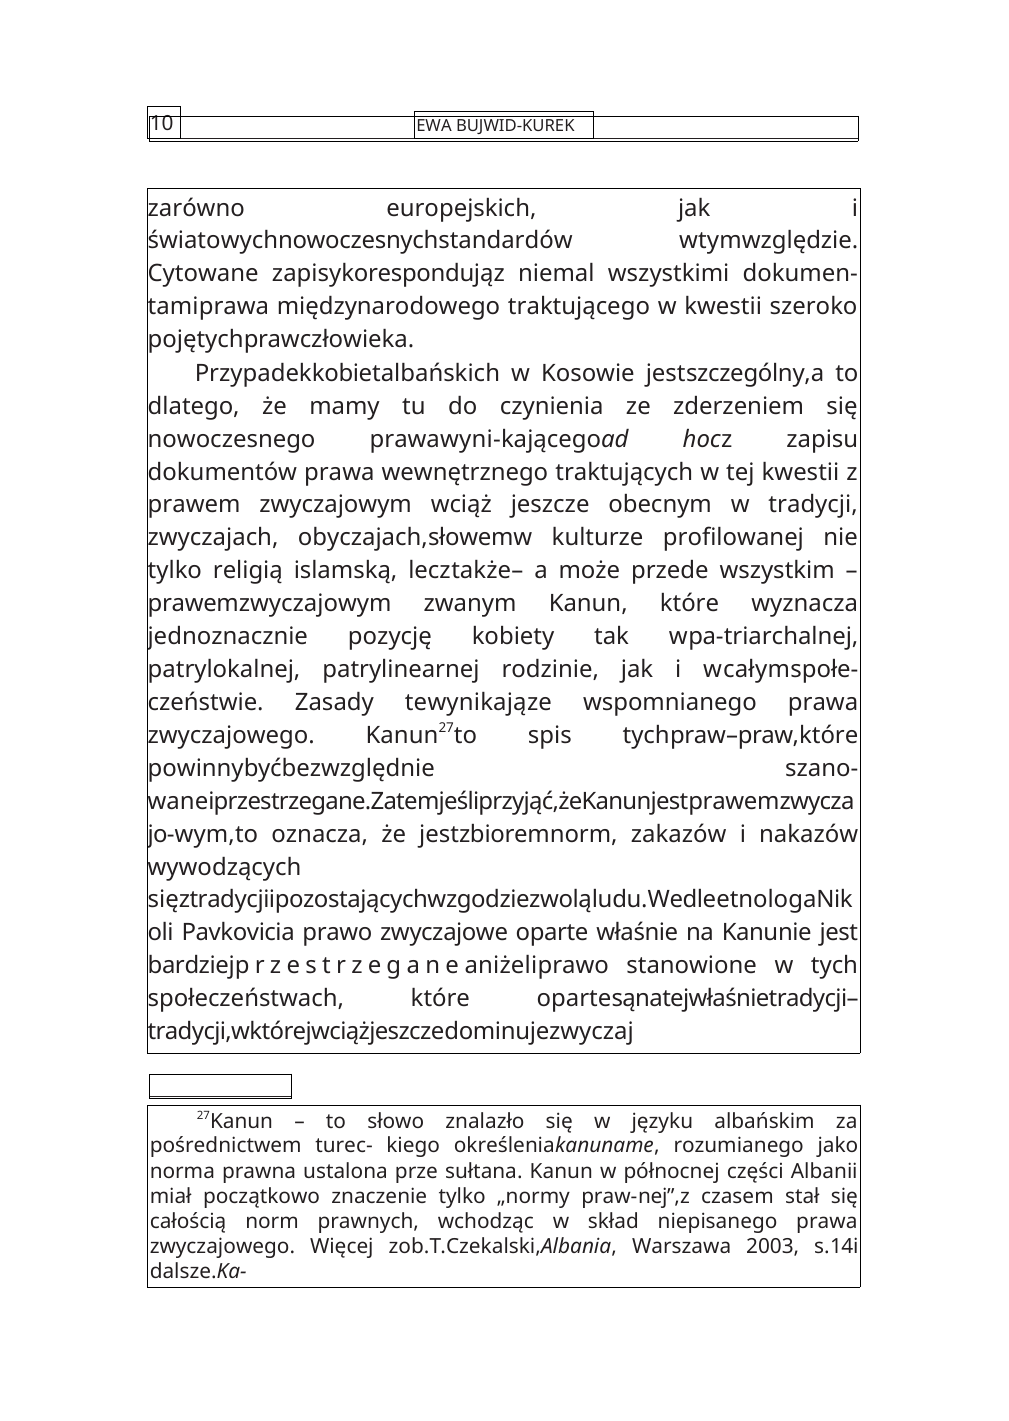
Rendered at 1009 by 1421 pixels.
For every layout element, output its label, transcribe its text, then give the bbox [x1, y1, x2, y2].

text Przypadekkobietalbańskich w Kosowie jestszczególny,a to dlatego, że mamy tu do czynienia ze zderzeniem się nowoczesnego prawawyni-kającegoad hocz zapisu dokumentów prawa wewnętrznego traktujących w tej kwestii z prawem zwyczajowym wciąż jeszcze obecnym w tradycji, zwyczajach, obyczajach,słowemw kulturze profilowanej nie tylko religią islamską, lecztakże– a może przede wszystkim –prawemzwyczajowym zwanym Kanun, które wyznacza jednoznacznie pozycję kobiety tak wpa-triarchalnej, patrylokalnej, patrylinearnej rodzinie, jak i wcałymspołe- czeństwie. Zasady tewynikająze wspomnianego prawa zwyczajowego. Kanun27to spis tychpraw–praw,które powinnybyćbezwzględnie szano- waneiprzestrzegane.Zatemjeśliprzyjąć,żeKanunjestprawemzwyczajo-wym,to oznacza, że jestzbioremnorm, zakazów i nakazów wywodzących sięztradycjiipozostającychwzgodziezwoląludu.WedleetnologaNikoli Pavkovicia prawo zwyczajowe oparte właśnie na Kanunie jest bardziejprzestrzeganeaniżeliprawo stanowione w tych społeczeństwach, które opartesąnatejwłaśnietradycji–tradycji,wktórejwciążjeszczedominujezwyczaj zabranianiakobietomdziałalności publicznej i pracyzawodowej,a aktywnośćkobietjest ograniczona tylko i wyłącznie do roliżony,matki igospodynidomowej.Stądteż–jaksięwydaje–upodstawbrakuzaintere- sowaniaprzestrzeganiemprawastanowionegoopartegonamiędzynarodo- wych cywilizowanych aktach zXX/XXIwieku, zwłaszcza w kręgach kul- turowych, o których mowa, leży uwikłanie społeczeństwmuzułmańskich [148, 356, 858, 1053]
text EWA BUJWID-KUREK [416, 117, 593, 136]
text 102 [150, 117, 180, 138]
text 102 [164, 117, 170, 129]
text zarówno europejskich, jak i światowychnowoczesnychstandardów wtymwzględzie. Cytowane zapisykorespondująz niemal wszystkimi dokumen-tamiprawa międzynarodowego traktującego w kwestii szeroko pojętychprawczłowieka. [148, 190, 858, 355]
text 102 [149, 108, 180, 116]
text 27Kanun – to słowo znalazło się w języku albańskim za pośrednictwem turec- kiego określeniakanuname, rozumianego jako norma prawna ustalona prze sułtana. Kanun w północnej części Albanii miał początkowo znaczenie tylko „normy praw-nej”,z czasem stał się całością norm prawnych, wchodząc w skład niepisanego prawa zwyczajowego. Więcej zob.T.Czekalski,Albania, Warszawa 2003, s.14i dalsze.Ka-nunLekaDukagjinizXVwiekuzostałspisanywlatachtrzydziestychXXwiekuprzez pochodzącego z Kosowa franciszkanina ShtjefënaGjeçova. [149, 1109, 858, 1287]
